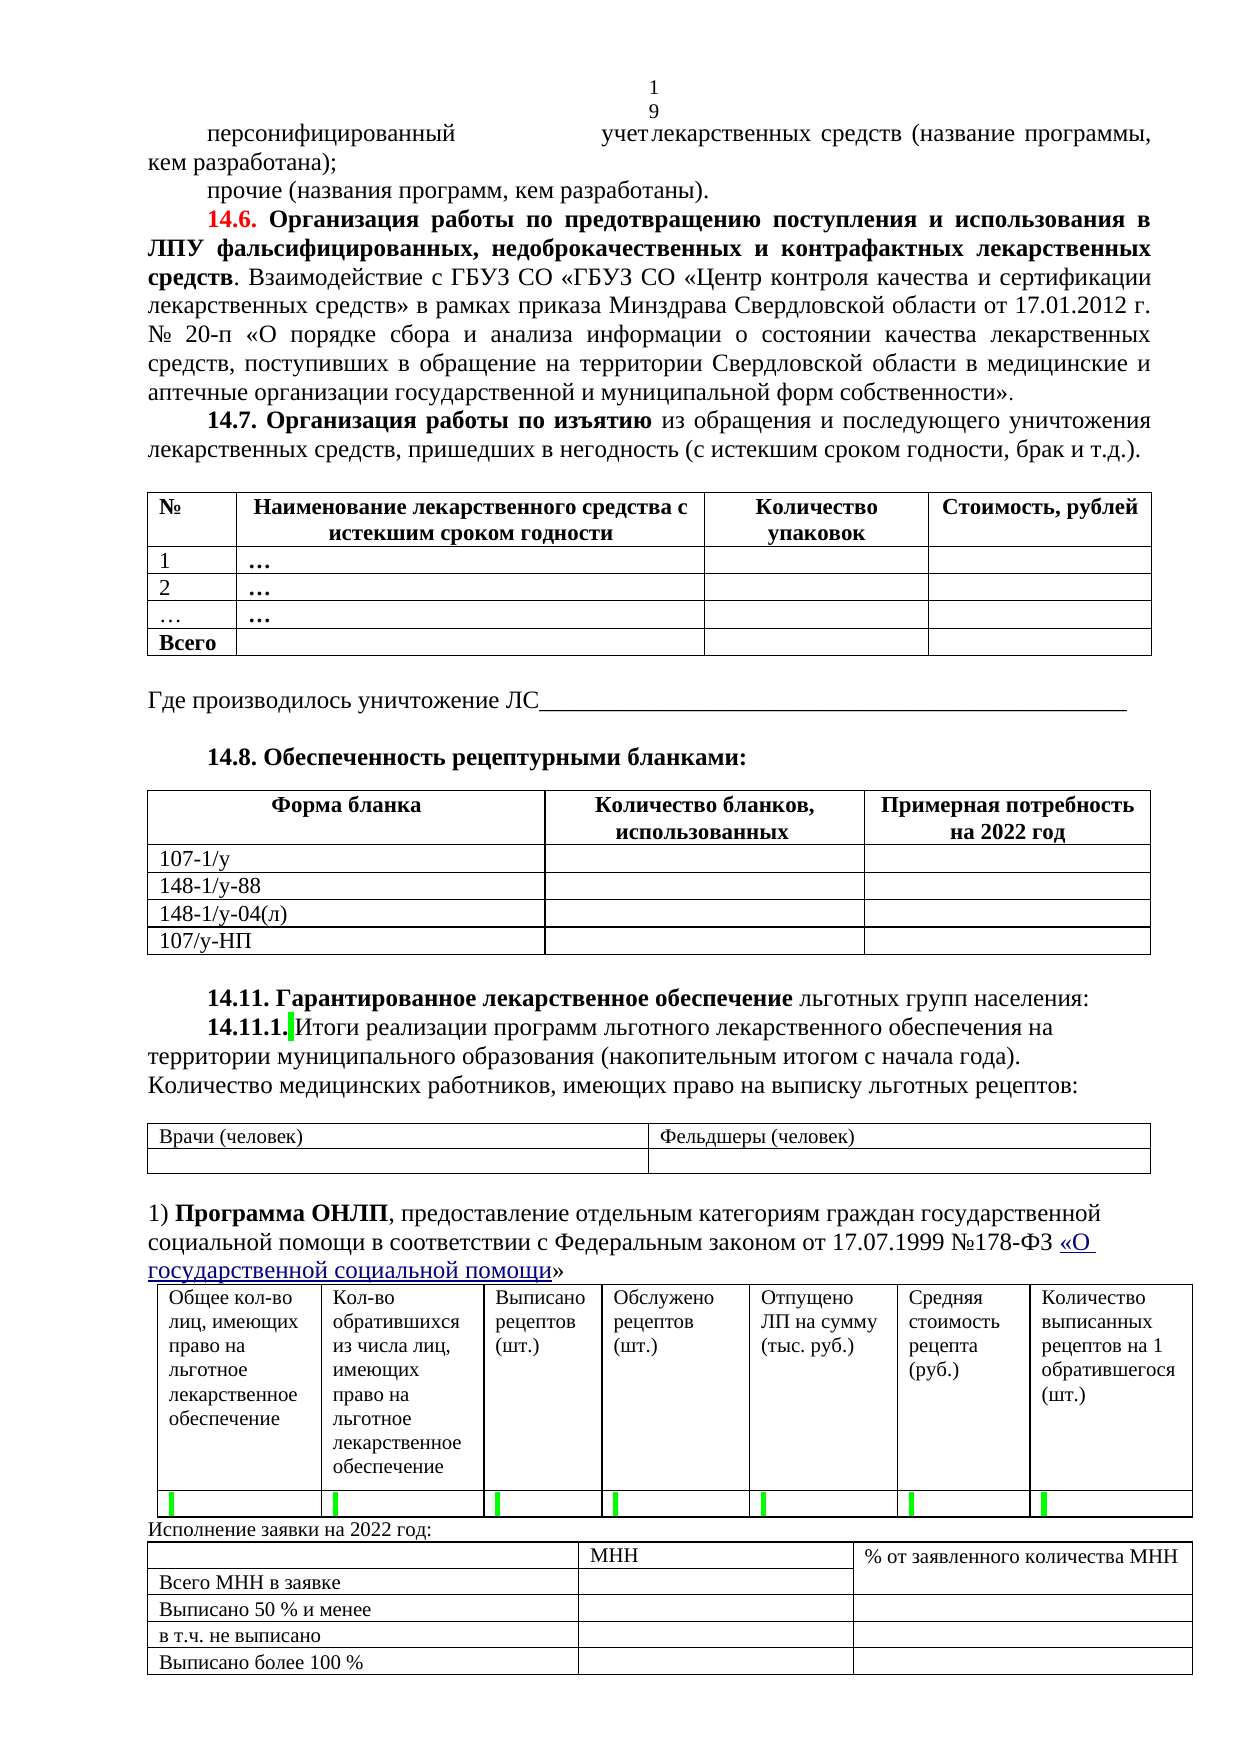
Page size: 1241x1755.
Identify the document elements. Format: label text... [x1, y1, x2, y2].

table_cell … [237, 547, 704, 573]
table_header № [148, 493, 236, 546]
text Исполнение заявки на 2022 год: [148, 1517, 1152, 1541]
table_header Наименование лекарственного средства с истекшим сроком годности [237, 493, 704, 546]
table_header Средняя стоимость рецепта (руб.) [898, 1285, 1029, 1490]
table_cell [485, 1491, 601, 1516]
table_cell 2 [148, 574, 236, 600]
table_cell [705, 574, 928, 600]
table_header Врачи (человек) [148, 1124, 648, 1148]
table_header Форма бланка [148, 791, 544, 844]
text 14.11. Гарантированное лекарственное обеспечение льготных групп населения: [148, 983, 1152, 1012]
table_cell [865, 845, 1150, 872]
table_cell Выписано 50 % и менее [148, 1595, 578, 1621]
table_cell [237, 629, 704, 655]
text 1) Программа ОНЛП, предоставление отдельным категориям граждан государственной социальной помощи в соответствии с Федеральным законом от 17.07.1999 №178-ФЗ «О государственной социальной помощи» [148, 1198, 1152, 1284]
table_cell [705, 601, 928, 628]
table_cell … [148, 601, 236, 628]
table_cell [546, 900, 864, 926]
table_header Общее кол-во лиц, имеющих право на льготное лекарственное обеспечение [158, 1285, 321, 1490]
table_header Стоимость, рублей [929, 493, 1151, 546]
table_cell [158, 1491, 321, 1516]
table_cell … [237, 574, 704, 600]
table_cell [865, 873, 1150, 899]
table_header Фельдшеры (человек) [649, 1124, 1150, 1148]
table_cell 148-1/у-04(л) [148, 900, 544, 926]
table_cell [865, 900, 1150, 926]
table_cell Всего [148, 629, 236, 655]
text 14.6. Организация работы по предотвращению поступления и использования в ЛПУ фальсифицированных, недоброкачественных и контрафактных лекарственных средств. Взаимодействие с ГБУЗ СО «ГБУЗ СО «Центр контроля качества и сертификации лекарственных средств» в рамках приказа Минздрава Свердловской области от 17.01.2012 г. № 20-п «О порядке сбора и анализа информации о состоянии качества лекарственных средств, поступивших в обращение на территории Свердловской области в медицинские и аптечные организации государственной и муниципальной форм собственности». [148, 204, 1152, 406]
table_cell [854, 1622, 1192, 1647]
text прочие (названия программ, кем разработаны). [148, 176, 1152, 204]
text 14.11.1. Итоги реализации программ льготного лекарственного обеспечения на территории муниципального образования (накопительным итогом с начала года). [148, 1012, 1152, 1070]
table_cell [546, 845, 864, 872]
text 14.7. Организация работы по изъятию из обращения и последующего уничтожения лекарственных средств, пришедших в негодность (с истекшим сроком годности, брак и т.д.). [148, 406, 1152, 463]
table_cell [1031, 1491, 1192, 1516]
text Где производилось уничтожение ЛС_______________________________________________ [148, 685, 1152, 714]
table_cell [865, 928, 1150, 954]
text Количество медицинских работников, имеющих право на выписку льготных рецептов: [148, 1070, 1152, 1098]
table_header МНН [579, 1543, 853, 1568]
table_cell Всего МНН в заявке [148, 1569, 578, 1594]
table_cell [603, 1491, 749, 1516]
text персонифицированный учет лекарственных средств (название программы, кем разработана); [148, 118, 1152, 176]
table_cell [750, 1491, 897, 1516]
table_header Выписано рецептов (шт.) [485, 1285, 601, 1490]
table_header Количество бланков, использованных [546, 791, 864, 844]
table_cell [649, 1149, 1150, 1173]
table_cell [579, 1622, 853, 1647]
table_cell [148, 1149, 648, 1173]
table_cell [546, 928, 864, 954]
table_header Количество выписанных рецептов на 1 обратившегося (шт.) [1031, 1285, 1192, 1490]
table_cell [929, 547, 1151, 573]
table_cell [854, 1595, 1192, 1621]
table_header % от заявленного количества МНН [854, 1543, 1192, 1594]
table_cell [929, 574, 1151, 600]
table_cell [705, 547, 928, 573]
table_cell Выписано более 100 % [148, 1648, 578, 1674]
table_header Примерная потребность на 2022 год [865, 791, 1150, 844]
table_cell 1 [148, 547, 236, 573]
table_cell [579, 1648, 853, 1674]
table_cell 107-1/у [148, 845, 544, 872]
table_cell [854, 1648, 1192, 1674]
table_cell [705, 629, 928, 655]
table_header Обслужено рецептов (шт.) [603, 1285, 749, 1490]
table_cell [579, 1595, 853, 1621]
table_cell … [237, 601, 704, 628]
table_cell 107/у-НП [148, 928, 544, 954]
table_cell [898, 1491, 1029, 1516]
table_header Количество упаковок [705, 493, 928, 546]
table_cell [579, 1569, 853, 1594]
table_header [148, 1543, 578, 1568]
table_cell [929, 629, 1151, 655]
table_cell [546, 873, 864, 899]
text 14.8. Обеспеченность рецептурными бланками: [148, 742, 1152, 771]
table_header Отпущено ЛП на сумму (тыс. руб.) [750, 1285, 897, 1490]
table_cell [929, 601, 1151, 628]
table_header Кол-во обратившихся из числа лиц, имеющих право на льготное лекарственное обеспечение [322, 1285, 483, 1490]
table_cell 148-1/у-88 [148, 873, 544, 899]
table_cell [322, 1491, 483, 1516]
table_cell в т.ч. не выписано [148, 1622, 578, 1647]
